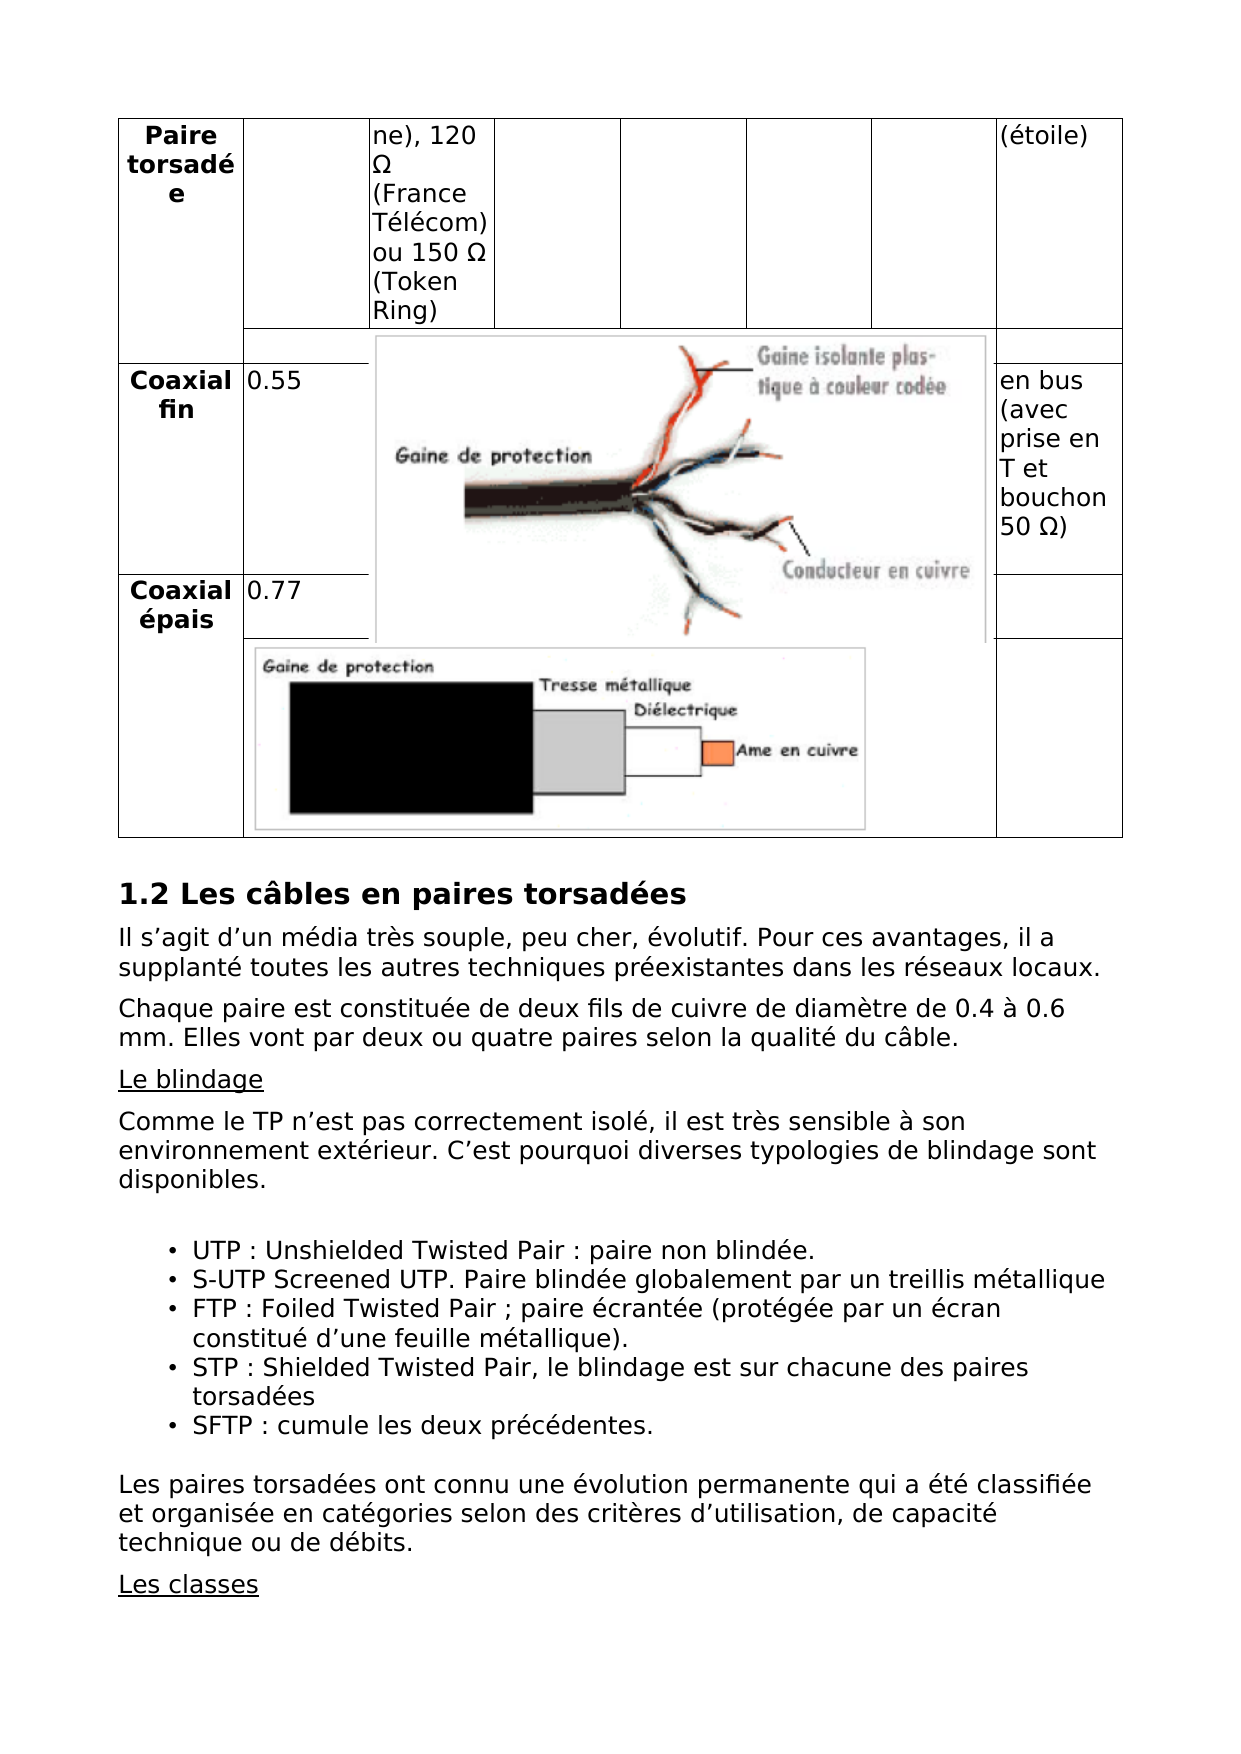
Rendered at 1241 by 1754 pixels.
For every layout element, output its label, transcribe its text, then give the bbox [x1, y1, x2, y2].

list UTP : Unshielded Twisted Pair : paire non blindée. [177, 1236, 1122, 1266]
subtitle 1.2 Les câbles en paires torsadées [118, 877, 1122, 911]
text Comme le TP n’est pas correctement isolé, il est très sensible à son environnement extérieur. C’est pourquoi diverses typologies de blindage sont disponibles. [118, 1107, 1122, 1194]
table_cell [495, 119, 620, 328]
text Le blindage [118, 1065, 1122, 1094]
text Les paires torsadées ont connu une évolution permanente qui a été classifiée et organisée en catégories selon des critères d’utilisation, de capacité technique ou de débits. [118, 1470, 1122, 1557]
table_cell [997, 575, 1122, 638]
table_cell Coaxial épais [119, 575, 243, 837]
list SFTP : cumule les deux précédentes. [177, 1411, 1122, 1441]
text Il s’agit d’un média très souple, peu cher, évolutif. Pour ces avantages, il a supplanté toutes les autres techniques préexistantes dans les réseaux locaux. [118, 923, 1122, 982]
table_cell Coaxial fin [119, 364, 243, 573]
table_cell [621, 119, 746, 328]
table_cell Paire torsadée [119, 119, 243, 363]
table_cell [747, 119, 871, 328]
table_cell en bus (avec prise en T et bouchon 50 Ω) [997, 364, 1122, 573]
table_cell [997, 329, 1122, 363]
text Chaque paire est constituée de deux fils de cuivre de diamètre de 0.4 à 0.6 mm. Elles vont par deux ou quatre paires selon la qualité du câble. [118, 994, 1122, 1053]
table_cell [244, 329, 996, 363]
list S-UTP Screened UTP. Paire blindée globalement par un treillis métallique [177, 1266, 1122, 1295]
text Les classes [118, 1570, 1122, 1599]
table_cell [872, 119, 996, 328]
table_cell [244, 639, 996, 837]
table_cell (étoile) [997, 119, 1122, 328]
table_cell 0.77 [244, 575, 368, 638]
table_cell 0.55 [244, 364, 368, 573]
picture [246, 331, 994, 835]
table_cell [997, 639, 1122, 837]
table_cell [244, 119, 369, 328]
list FTP : Foiled Twisted Pair ; paire écrantée (protégée par un écran constitué d’une feuille métallique). [177, 1295, 1122, 1353]
list STP : Shielded Twisted Pair, le blindage est sur chacune des paires torsadées [177, 1353, 1122, 1411]
table_cell ne), 120 Ω (France Télécom) ou 150 Ω (Token Ring) [370, 119, 494, 328]
